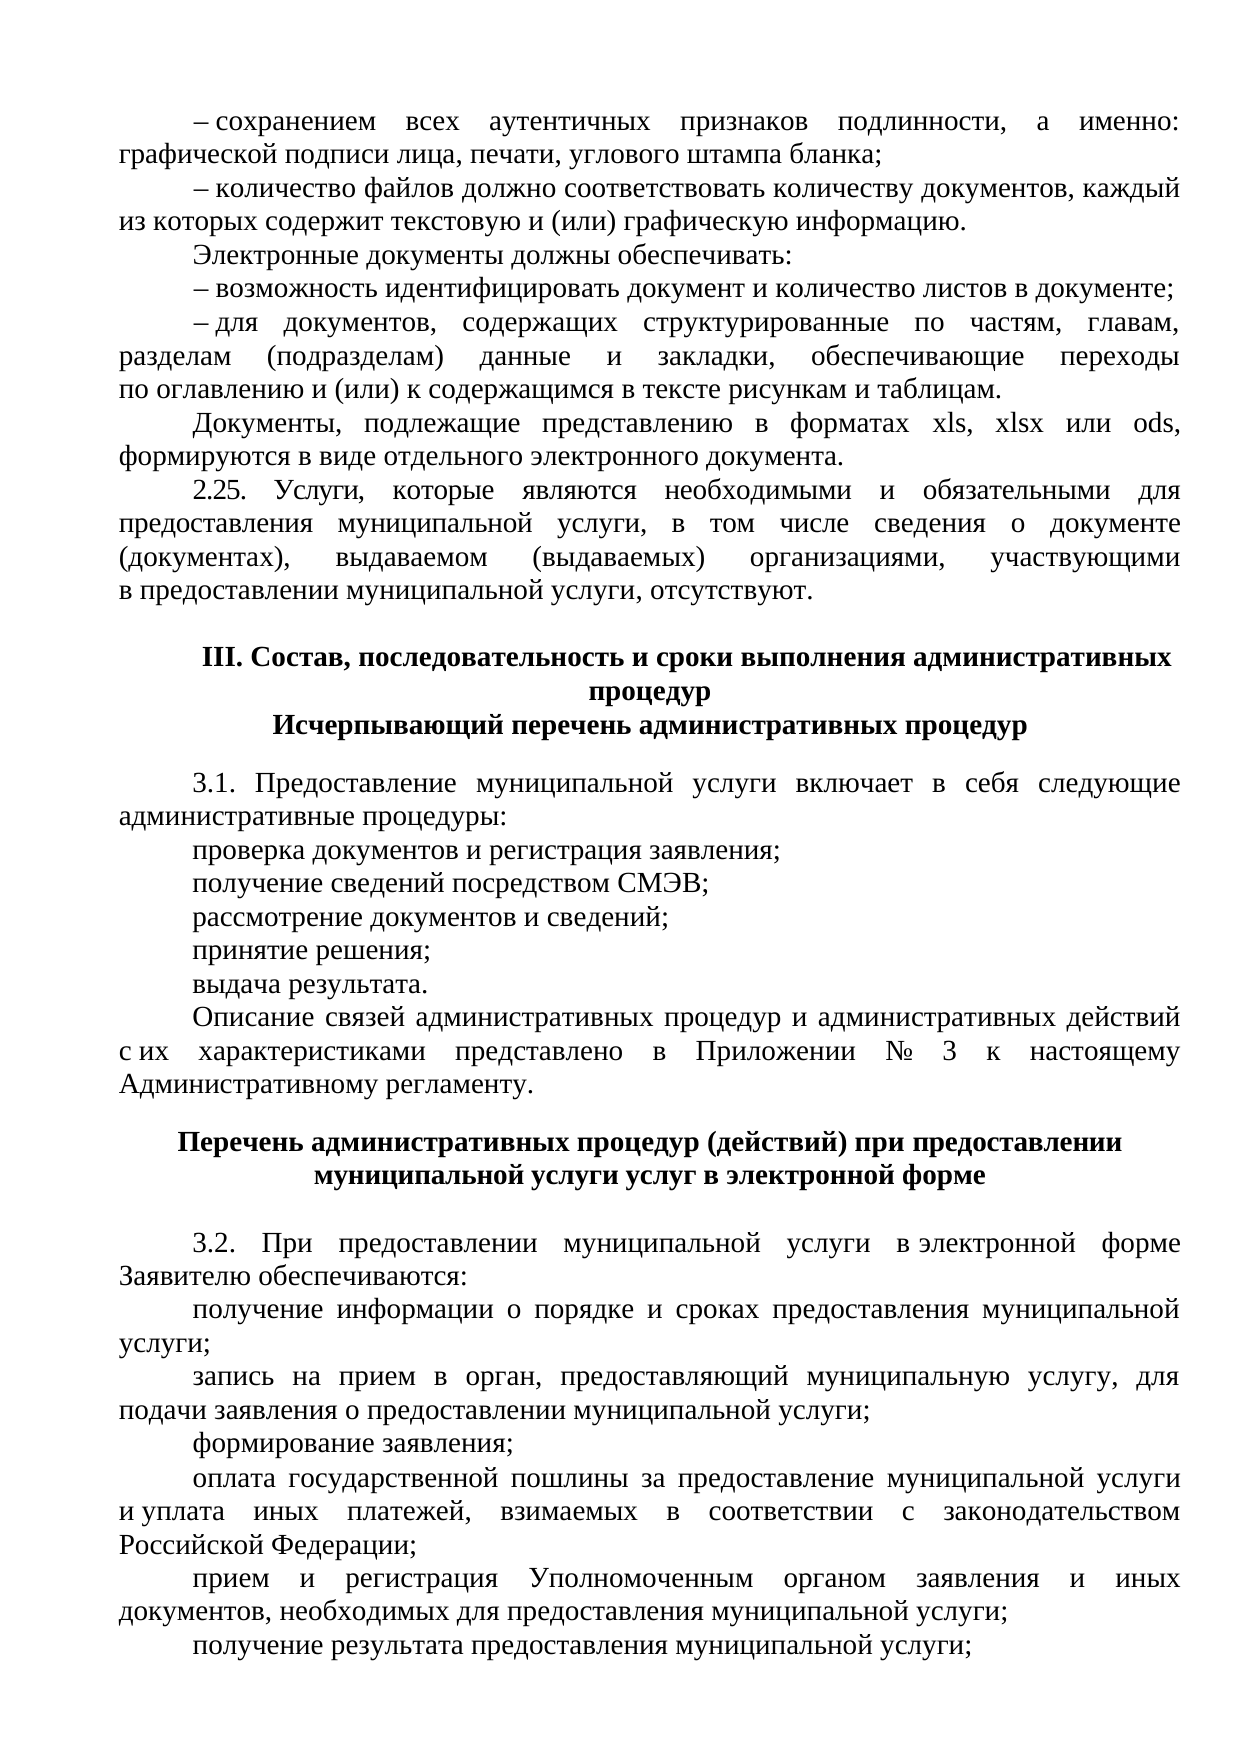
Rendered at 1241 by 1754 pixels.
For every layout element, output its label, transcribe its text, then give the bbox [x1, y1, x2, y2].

text 3.1. Предоставление муниципальной услуги включает в себя следующие административные процедуры: [118, 765, 1181, 832]
text – количество файлов должно соответствовать количеству документов, каждый из которых содержит текстовую и (или) графическую информацию. [118, 171, 1181, 238]
text формирование заявления; [192, 1426, 1181, 1460]
text Электронные документы должны обеспечивать: [192, 238, 1181, 271]
text – сохранением всех аутентичных признаков подлинности, а именно: графической подписи лица, печати, углового штампа бланка; [118, 103, 1180, 171]
text получение сведений посредством СМЭВ; [192, 865, 1181, 899]
text Исчерпывающий перечень административных процедур [118, 707, 1181, 741]
text – возможность идентифицировать документ и количество листов в документе; [118, 271, 1181, 305]
text Документы, подлежащие представлению в форматах xls, xlsx или ods, формируются в виде отдельного электронного документа. [118, 405, 1181, 472]
text Перечень административных процедур (действий) при предоставлении муниципальной услуги услуг в электронной форме [118, 1124, 1181, 1191]
text – для документов, содержащих структурированные по частям, главам, разделам (подразделам) данные и закладки, обеспечивающие переходы по оглавлению и (или) к содержащимся в тексте рисункам и таблицам. [118, 305, 1180, 405]
text 3.2. При предоставлении муниципальной услуги в электронной форме Заявителю обеспечиваются: [118, 1225, 1181, 1292]
text Описание связей административных процедур и административных действий с их характеристиками представлено в Приложении № 3 к настоящему Административному регламенту. [118, 999, 1181, 1100]
text прием и регистрация Уполномоченным органом заявления и иных документов, необходимых для предоставления муниципальной услуги; [118, 1560, 1181, 1627]
text рассмотрение документов и сведений; [192, 899, 1181, 932]
text III. Состав, последовательность и сроки выполнения административных процедур [118, 640, 1181, 707]
text получение информации о порядке и сроках предоставления муниципальной услуги; [118, 1292, 1180, 1359]
text оплата государственной пошлины за предоставление муниципальной услуги и уплата иных платежей, взимаемых в соответствии с законодательством Российской Федерации; [118, 1460, 1181, 1560]
text запись на прием в орган, предоставляющий муниципальную услугу, для подачи заявления о предоставлении муниципальной услуги; [118, 1359, 1180, 1426]
text принятие решения; [192, 932, 1181, 966]
text получение результата предоставления муниципальной услуги; [118, 1627, 1181, 1661]
text выдача результата. [192, 966, 1181, 999]
text проверка документов и регистрация заявления; [192, 832, 1181, 865]
text 2.25. Услуги, которые являются необходимыми и обязательными для предоставления муниципальной услуги, в том числе сведения о документе (документах), выдаваемом (выдаваемых) организациями, участвующими в предоставлении муниципальной услуги, отсутствуют. [118, 472, 1181, 607]
